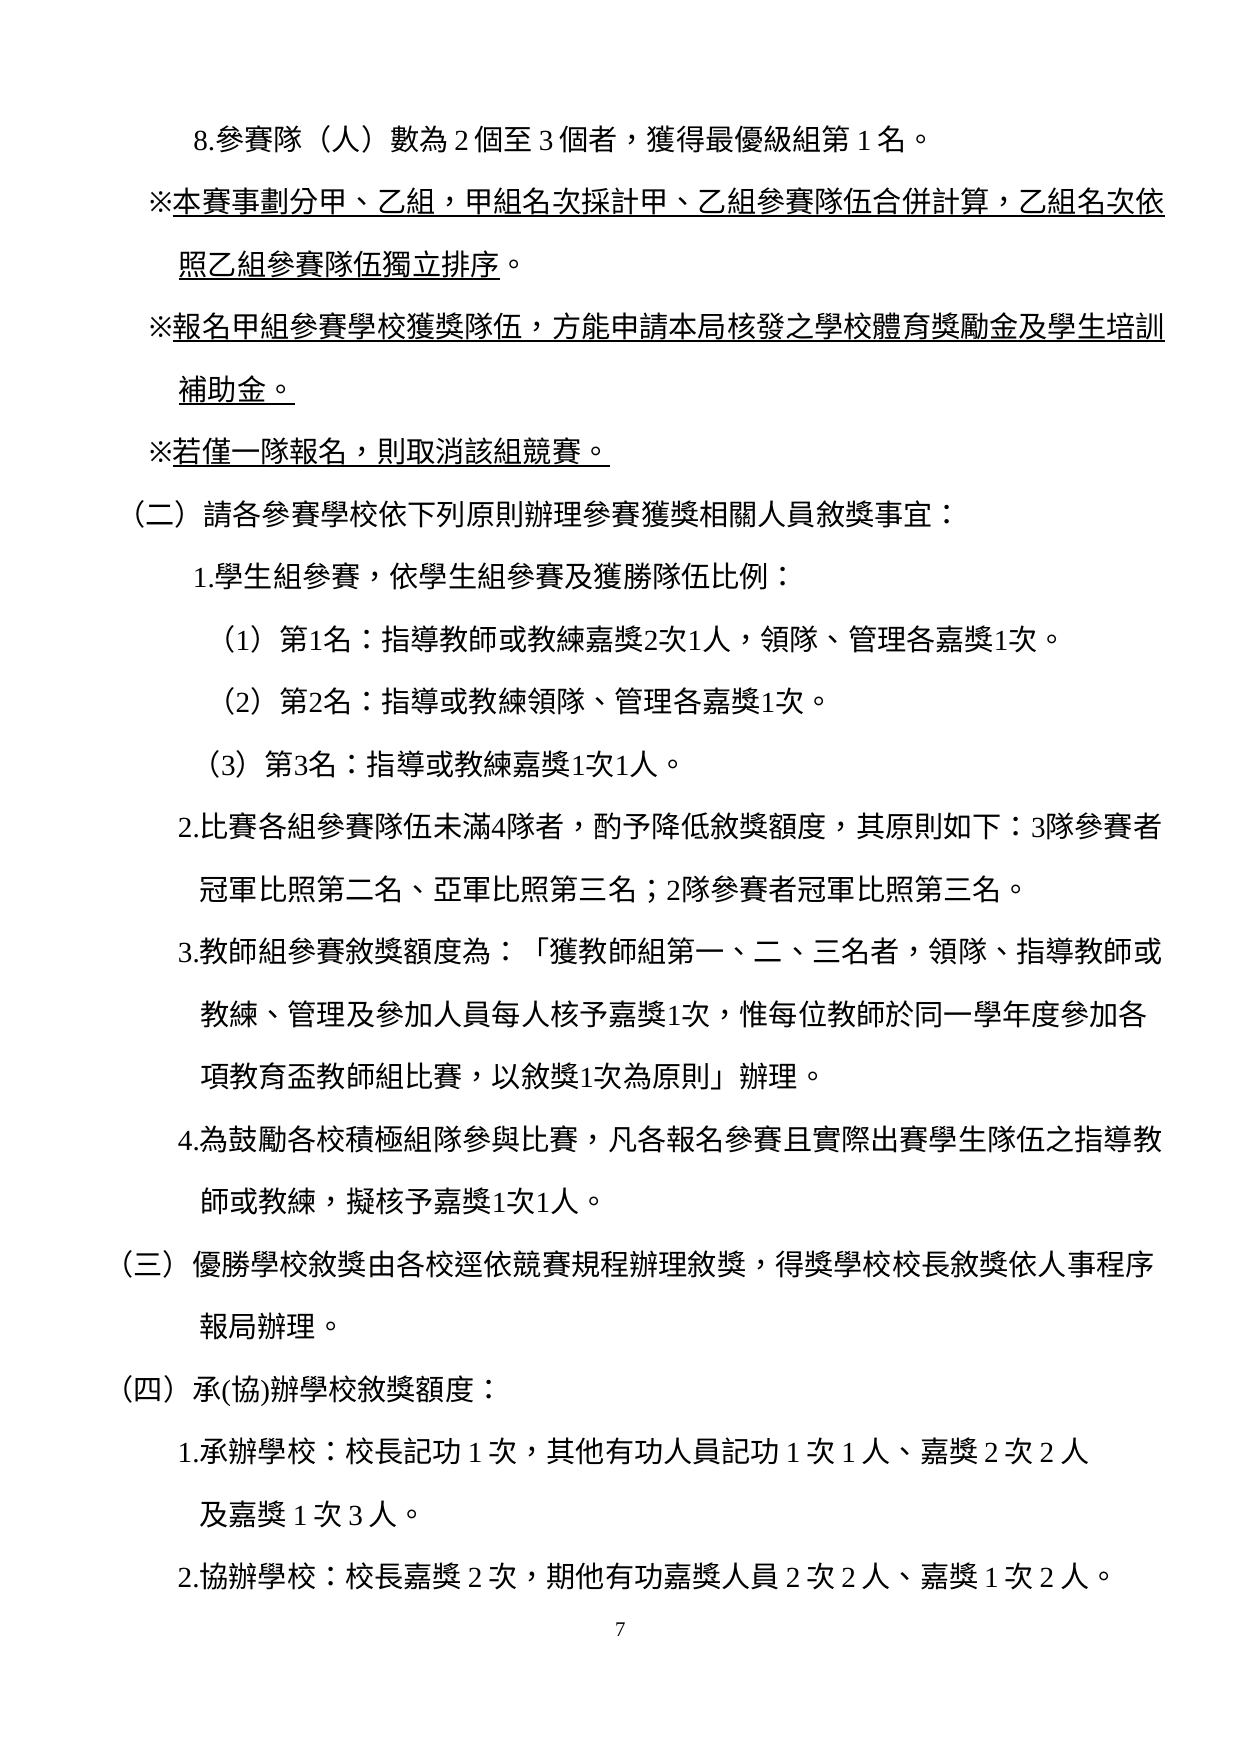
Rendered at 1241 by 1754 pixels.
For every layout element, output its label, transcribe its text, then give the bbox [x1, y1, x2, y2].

text （2）第2名：指導或教練領隊、管理各嘉獎1次。 [75, 658, 1165, 721]
text （1）第1名：指導教師或教練嘉獎2次1人，領隊、管理各嘉獎1次。 [75, 596, 1165, 658]
text 1.承辦學校：校長記功1次，其他有功人員記功1次1人、嘉獎2次2人 [104, 1408, 1165, 1471]
text （三）優勝學校敘獎由各校逕依競賽規程辦理敘獎，得獎學校校長敘獎依人事程序 [104, 1221, 1165, 1283]
text 3.教師組參賽敘獎額度為：「獲教師組第一、二、三名者，領隊、指導教師或教練、管理及參加人員每人核予嘉獎1次，惟每位教師於同一學年度參加各項教育盃教師組比賽，以敘獎1次為原則」辦理。 [178, 908, 1165, 1096]
text 4.為鼓勵各校積極組隊參與比賽，凡各報名參賽且實際出賽學生隊伍之指導教師或教練，擬核予嘉獎1次1人。 [178, 1096, 1165, 1221]
text （3）第3名：指導或教練嘉獎1次1人。 [75, 721, 1165, 783]
text 報局辦理。 [104, 1283, 1165, 1346]
text 2.協辦學校：校長嘉獎2次，期他有功嘉獎人員2次2人、嘉獎1次2人。 [104, 1533, 1165, 1596]
text （二）請各參賽學校依下列原則辦理參賽獲獎相關人員敘獎事宜： [108, 471, 1165, 533]
text 冠軍比照第二名、亞軍比照第三名；2隊參賽者冠軍比照第三名。 [178, 846, 1165, 908]
text ※本賽事劃分甲、乙組，甲組名次採計甲、乙組參賽隊伍合併計算，乙組名次依照乙組參賽隊伍獨立排序。 [149, 158, 1165, 283]
text ※報名甲組參賽學校獲獎隊伍，方能申請本局核發之學校體育獎勵金及學生培訓補助金。 [149, 283, 1165, 408]
text 1.學生組參賽，依學生組參賽及獲勝隊伍比例： [75, 533, 1165, 596]
text （四）承(協)辦學校敘獎額度： [104, 1346, 1165, 1408]
text ※若僅一隊報名，則取消該組競賽。 [149, 408, 1165, 471]
text 2.比賽各組參賽隊伍未滿4隊者，酌予降低敘獎額度，其原則如下：3隊參賽者 [178, 783, 1165, 846]
text 及嘉獎1次3人。 [104, 1471, 1165, 1533]
text 8.參賽隊（人）數為2個至3個者，獲得最優級組第1名。 [149, 96, 1165, 158]
